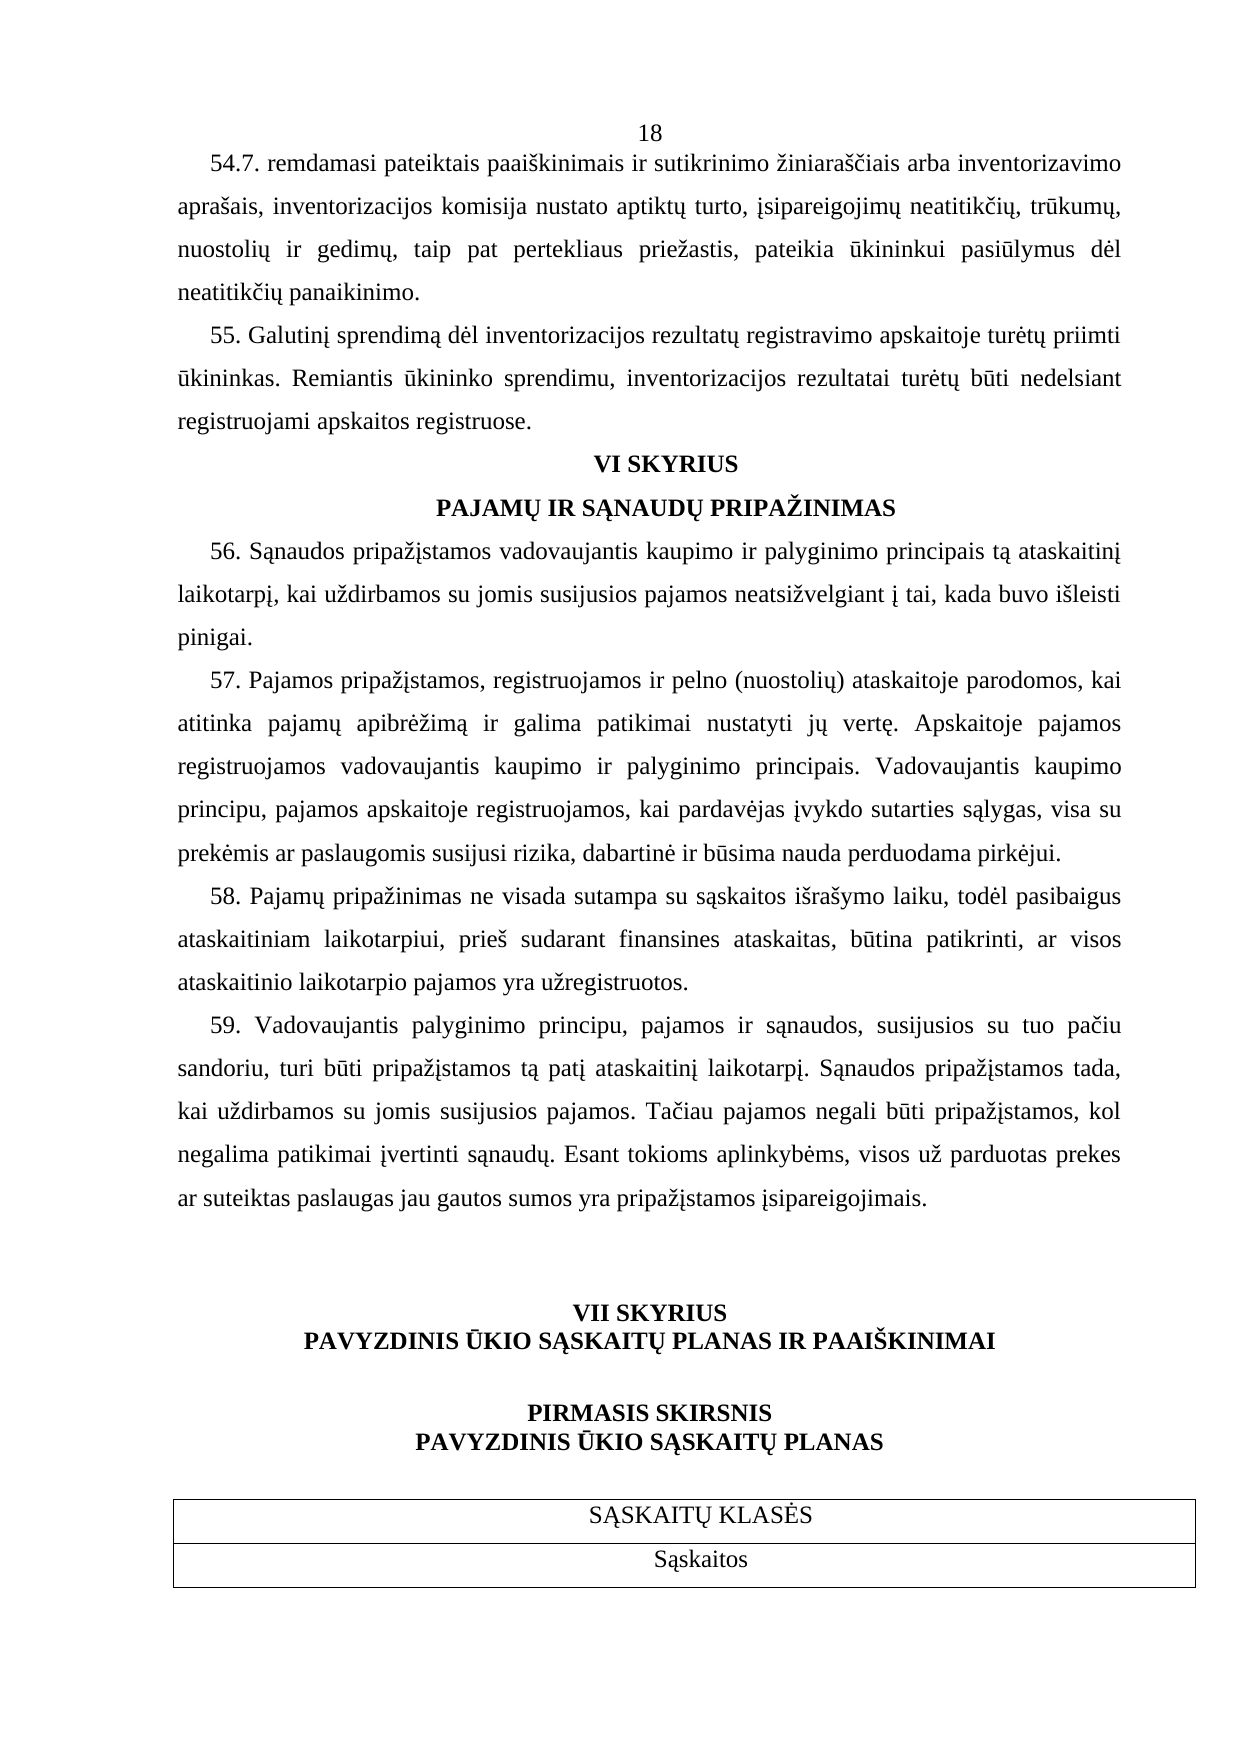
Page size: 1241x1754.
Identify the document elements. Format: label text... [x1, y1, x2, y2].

text 55. Galutinį sprendimą dėl inventorizacijos rezultatų registravimo apskaitoje turėtų priimti ūkininkas. Remiantis ūkininko sprendimu, inventorizacijos rezultatai turėtų būti nedelsiant registruojami apskaitos registruose. [177, 320, 1122, 435]
text 57. Pajamos pripažįstamos, registruojamos ir pelno (nuostolių) ataskaitoje parodomos, kai atitinka pajamų apibrėžimą ir galima patikimai nustatyti jų vertę. Apskaitoje pajamos registruojamos vadovaujantis kaupimo ir palyginimo principais. Vadovaujantis kaupimo principu, pajamos apskaitoje registruojamos, kai pardavėjas įvykdo sutarties sąlygas, visa su prekėmis ar paslaugomis susijusi rizika, dabartinė ir būsima nauda perduodama pirkėjui. [177, 665, 1122, 866]
text 59. Vadovaujantis palyginimo principu, pajamos ir sąnaudos, susijusios su tuo pačiu sandoriu, turi būti pripažįstamos tą patį ataskaitinį laikotarpį. Sąnaudos pripažįstamos tada, kai uždirbamos su jomis susijusios pajamos. Tačiau pajamos negali būti pripažįstamos, kol negalima patikimai įvertinti sąnaudų. Esant tokioms aplinkybėms, visos už parduotas prekes ar suteiktas paslaugas jau gautos sumos yra pripažįstamos įsipareigojimais. [177, 1010, 1122, 1211]
text 58. Pajamų pripažinimas ne visada sutampa su sąskaitos išrašymo laiku, todėl pasibaigus ataskaitiniam laikotarpiui, prieš sudarant finansines ataskaitas, būtina patikrinti, ar visos ataskaitinio laikotarpio pajamos yra užregistruotos. [177, 881, 1122, 996]
text 56. Sąnaudos pripažįstamos vadovaujantis kaupimo ir palyginimo principais tą ataskaitinį laikotarpį, kai uždirbamos su jomis susijusios pajamos neatsižvelgiant į tai, kada buvo išleisti pinigai. [177, 536, 1122, 651]
text VII SKYRIUS [177, 1298, 1122, 1326]
table_cell Sąskaitos [174, 1544, 1195, 1587]
table_header SĄSKAITŲ KLASĖS [174, 1500, 1195, 1543]
text 54.7. remdamasi pateiktais paaiškinimais ir sutikrinimo žiniaraščiais arba inventorizavimo aprašais, inventorizacijos komisija nustato aptiktų turto, įsipareigojimų neatitikčių, trūkumų, nuostolių ir gedimų, taip pat pertekliaus priežastis, pateikia ūkininkui pasiūlymus dėl neatitikčių panaikinimo. [177, 148, 1122, 306]
text PAJAMŲ IR SĄNAUDŲ PRIPAŽINIMAS [210, 493, 1122, 521]
text PIRMASIS SKIRSNIS [177, 1398, 1122, 1427]
text PAVYZDINIS ŪKIO SĄSKAITŲ PLANAS [177, 1427, 1122, 1456]
text PAVYZDINIS ŪKIO SĄSKAITŲ PLANAS IR paaiškinimai [177, 1326, 1122, 1355]
text VI SKYRIUS [210, 449, 1122, 478]
